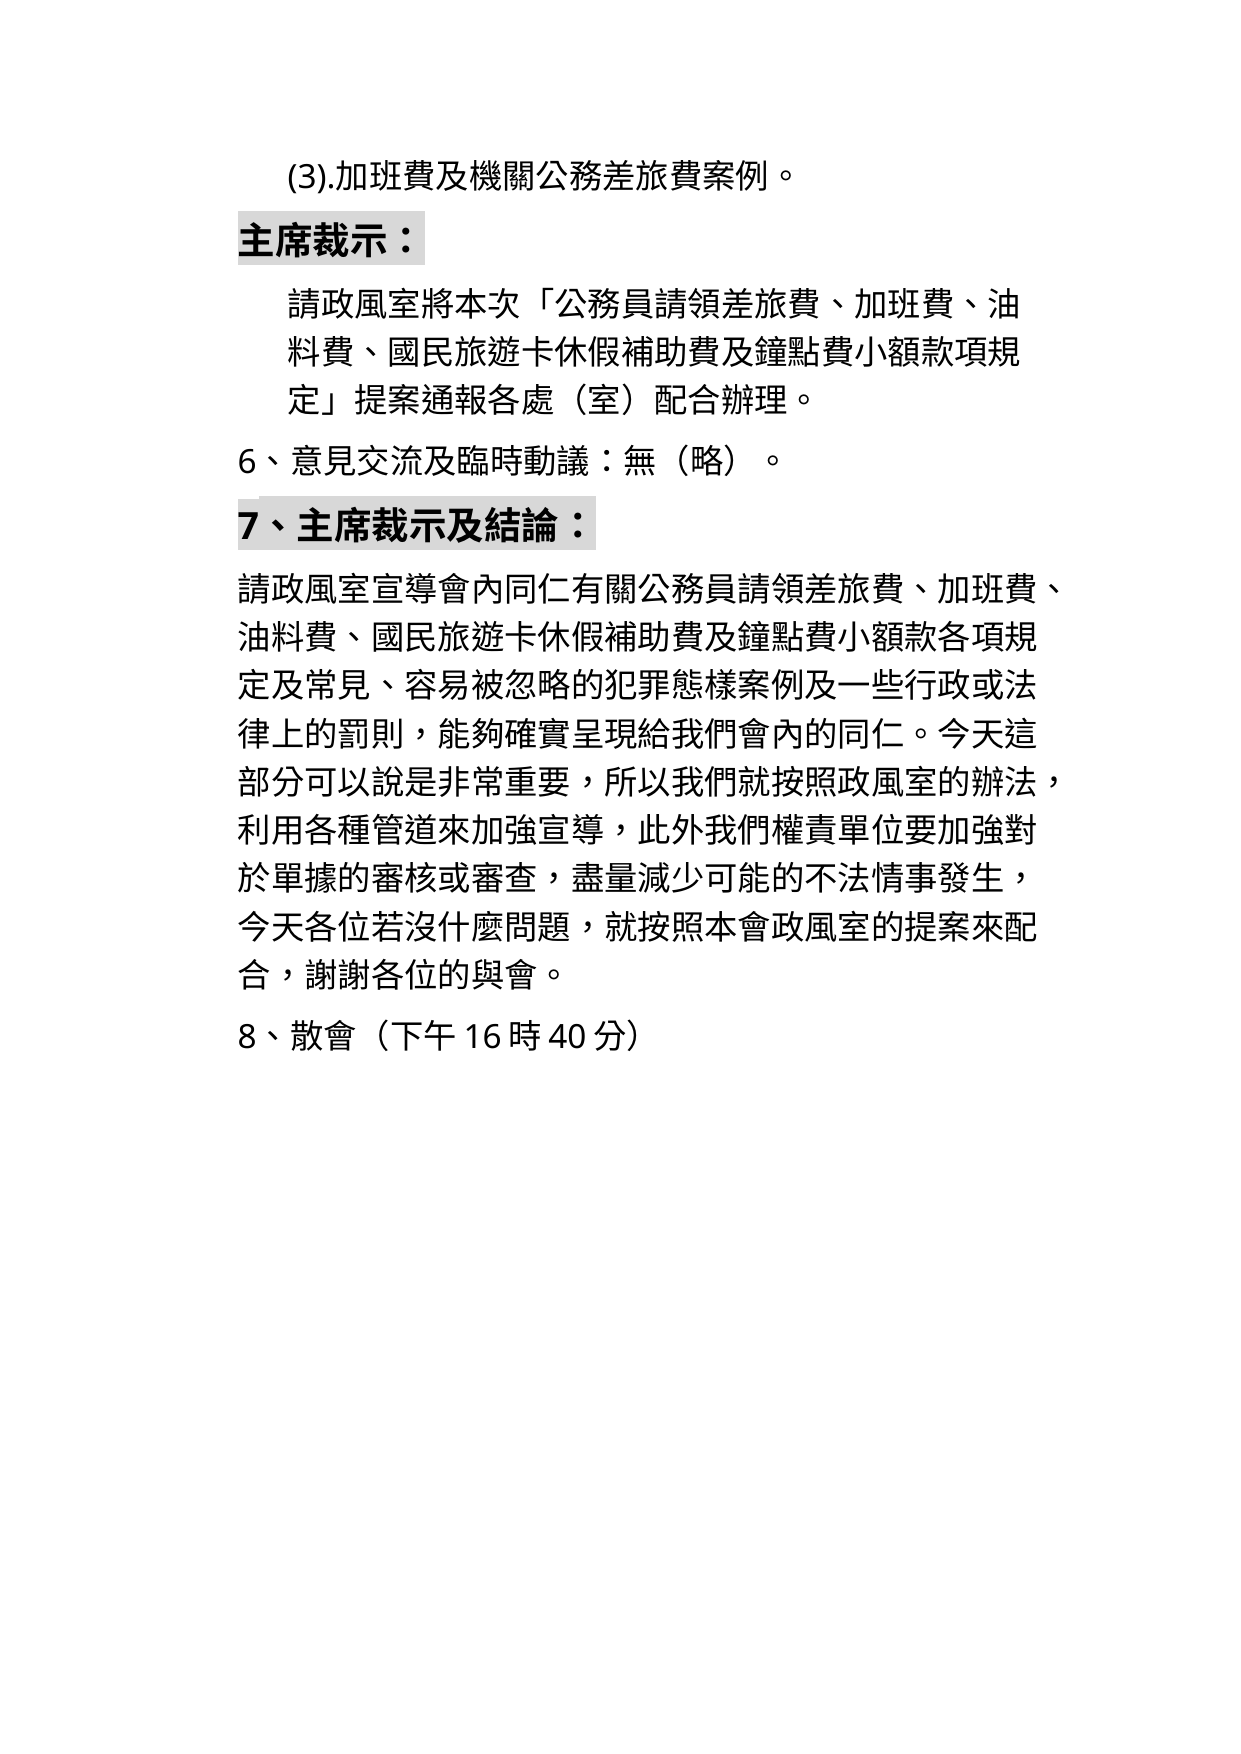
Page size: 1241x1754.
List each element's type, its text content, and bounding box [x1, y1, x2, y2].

list 意見交流及臨時動議：無（略）。 [237, 435, 1053, 483]
list 請政風室將本次「公務員請領差旅費、加班費、油料費、國民旅遊卡休假補助費及鐘點費小額款項規定」提案通報各處（室）配合辦理。 [287, 278, 1053, 422]
list (3).加班費及機關公務差旅費案例。 [247, 150, 1053, 198]
list 主席裁示及結論： [237, 496, 1053, 550]
list 請政風室宣導會內同仁有關公務員請領差旅費、加班費、油料費、國民旅遊卡休假補助費及鐘點費小額款各項規定及常見、容易被忽略的犯罪態樣案例及一些行政或法律上的罰則，能夠確實呈現給我們會內的同仁。今天這部分可以說是非常重要，所以我們就按照政風室的辦法，利用各種管道來加強宣導，此外我們權責單位要加強對於單據的審核或審查，盡量減少可能的不法情事發生，今天各位若沒什麼問題，就按照本會政風室的提案來配合，謝謝各位的與會。 [237, 563, 1053, 997]
list 散會（下午16時40分） [237, 1009, 1053, 1058]
list 主席裁示： [237, 211, 1053, 265]
